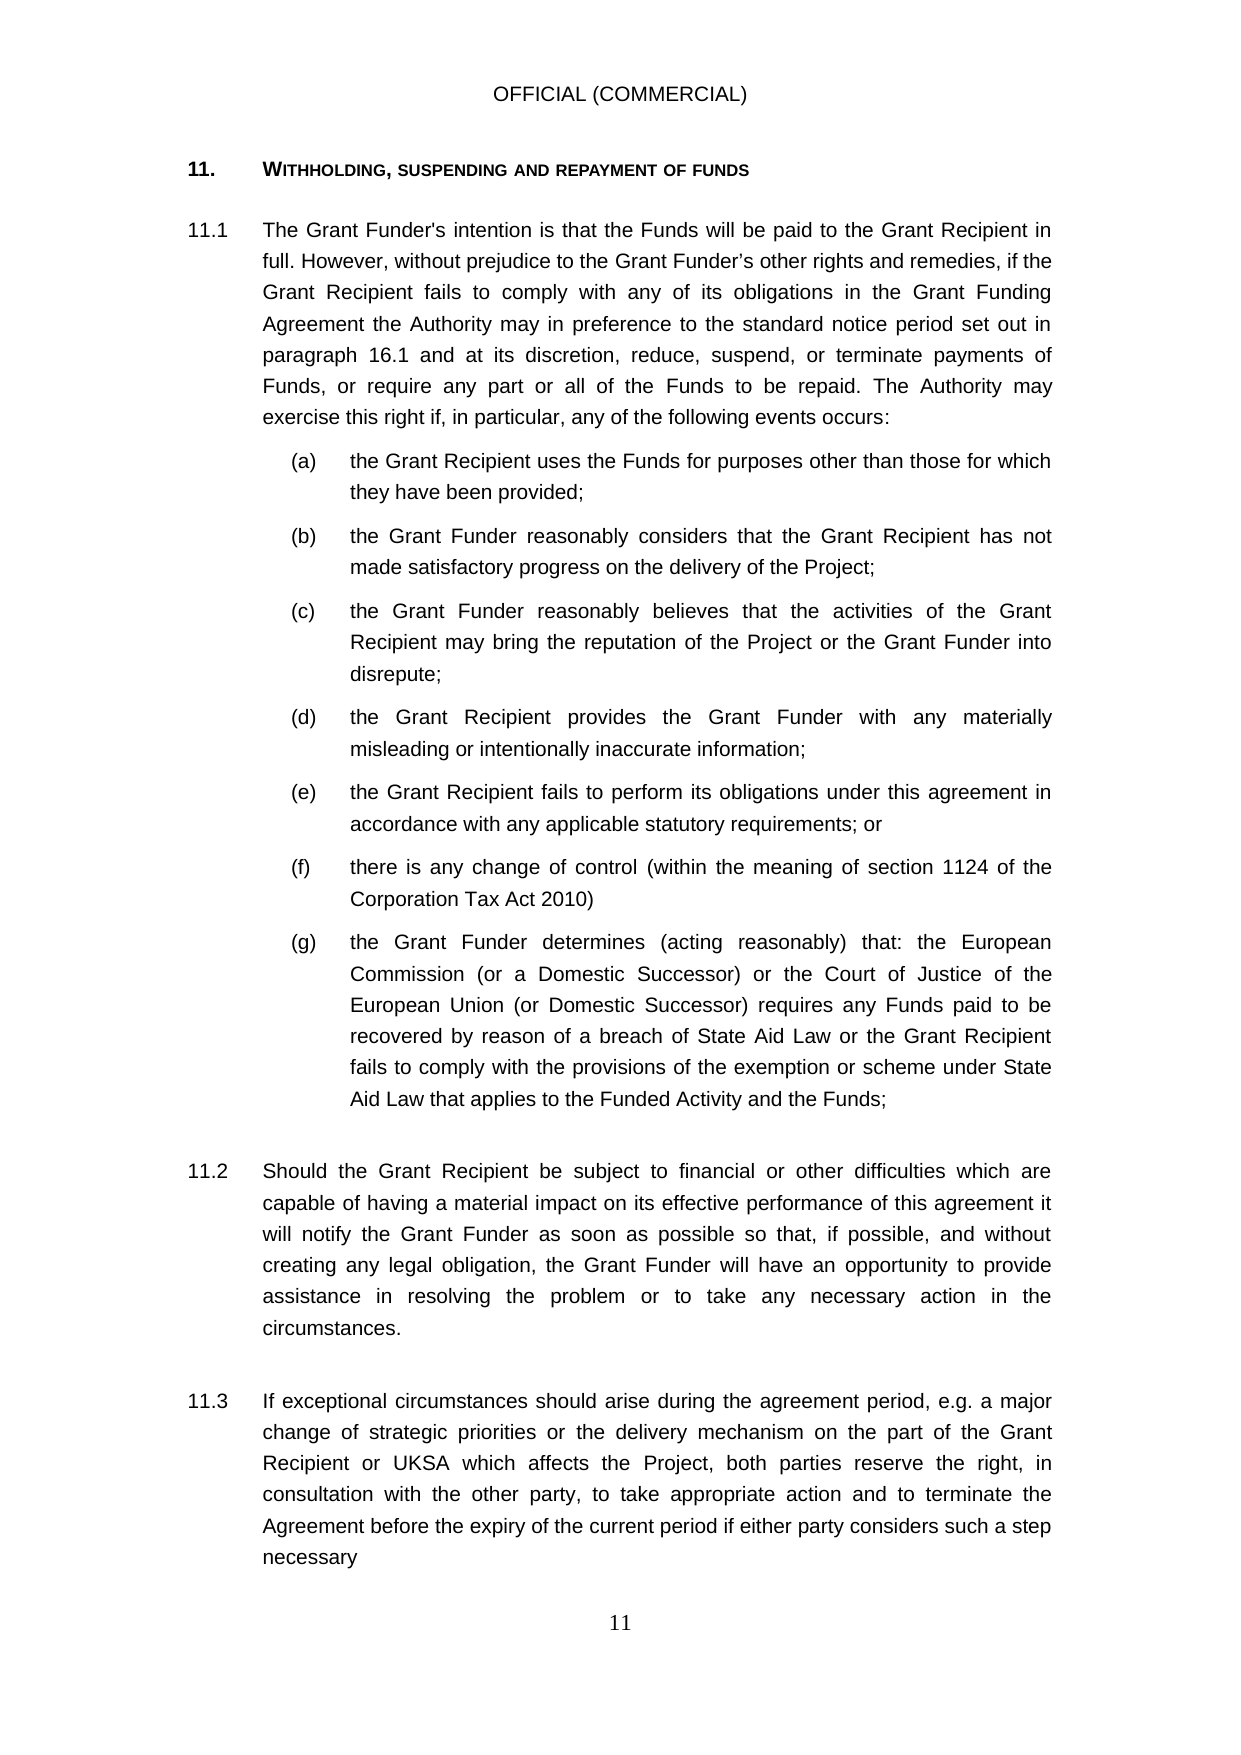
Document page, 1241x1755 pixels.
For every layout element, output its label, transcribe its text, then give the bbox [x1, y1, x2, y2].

subtitle Should the Grant Recipient be subject to financial or other difficulties which are capable of having a material impact on its effective performance of this agreement it will notify the Grant Funder as soon as possible so that, if possible, and without creating any legal obligation, the Grant Funder will have an opportunity to provide assistance in resolving the problem or to take any necessary action in the circumstances. [187, 1152, 1053, 1339]
subtitle the Grant Funder reasonably considers that the Grant Recipient has not made satisfactory progress on the delivery of the Project; [291, 517, 1053, 579]
subtitle there is any change of control (within the meaning of section 1124 of the Corporation Tax Act 2010) [291, 848, 1053, 910]
subtitle the Grant Recipient uses the Funds for purposes other than those for which they have been provided; [291, 442, 1053, 504]
subtitle the Grant Funder determines (acting reasonably) that: the European Commission (or a Domestic Successor) or the Court of Justice of the European Union (or Domestic Successor) requires any Funds paid to be recovered by reason of a breach of State Aid Law or the Grant Recipient fails to comply with the provisions of the exemption or scheme under State Aid Law that applies to the Funded Activity and the Funds; [291, 923, 1053, 1110]
subtitle the Grant Funder reasonably believes that the activities of the Grant Recipient may bring the reputation of the Project or the Grant Funder into disrepute; [291, 592, 1053, 685]
subtitle If exceptional circumstances should arise during the agreement period, e.g. a major change of strategic priorities or the delivery mechanism on the part of the Grant Recipient or UKSA which affects the Project, both parties reserve the right, in consultation with the other party, to take appropriate action and to terminate the Agreement before the expiry of the current period if either party considers such a step necessary [187, 1381, 1053, 1569]
subtitle the Grant Recipient fails to perform its obligations under this agreement in accordance with any applicable statutory requirements; or [291, 773, 1053, 835]
subtitle the Grant Recipient provides the Grant Funder with any materially misleading or intentionally inaccurate information; [291, 698, 1053, 760]
subtitle The Grant Funder's intention is that the Funds will be paid to the Grant Recipient in full. However, without prejudice to the Grant Funder’s other rights and remedies, if the Grant Recipient fails to comply with any of its obligations in the Grant Funding Agreement the Authority may in preference to the standard notice period set out in paragraph 16.1 and at its discretion, reduce, suspend, or terminate payments of Funds, or require any part or all of the Funds to be repaid. The Authority may exercise this right if, in particular, any of the following events occurs: [187, 210, 1053, 429]
subtitle Withholding, suspending and repayment of funds [187, 150, 1053, 181]
